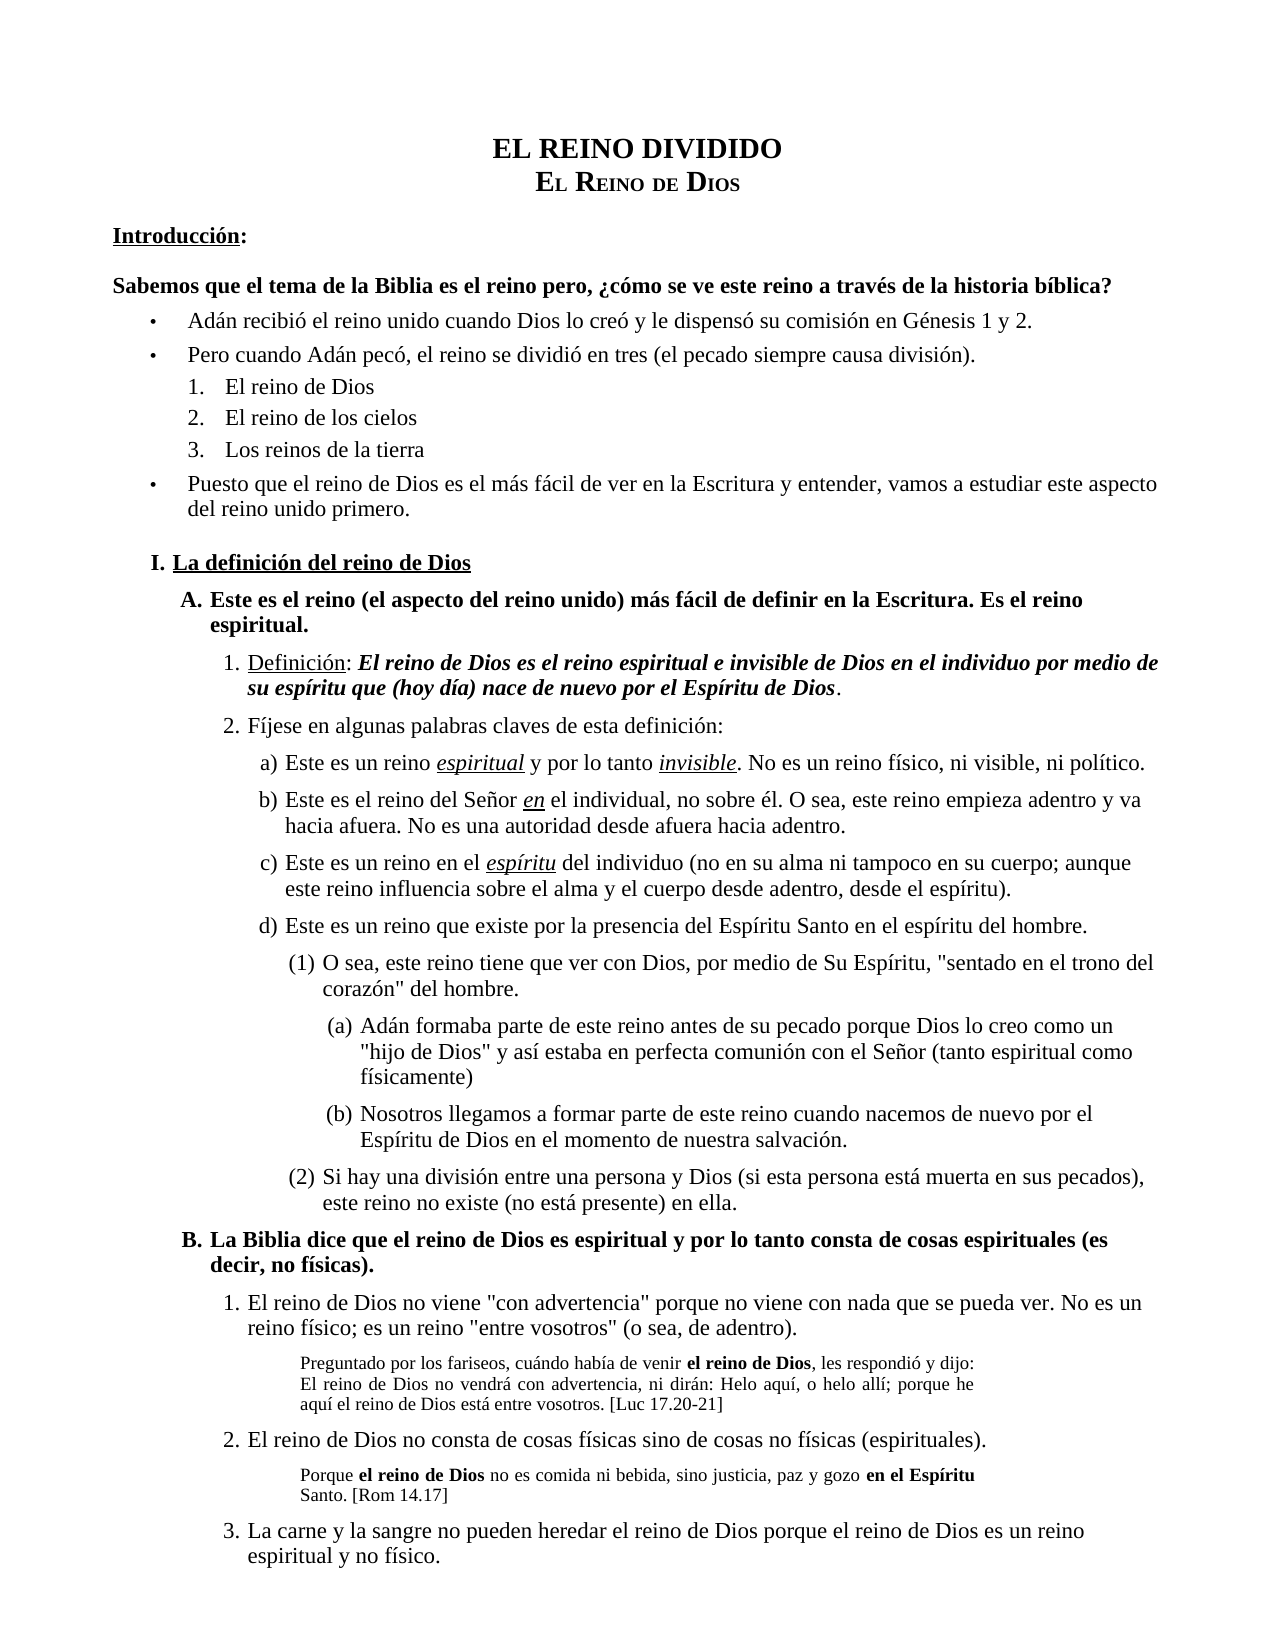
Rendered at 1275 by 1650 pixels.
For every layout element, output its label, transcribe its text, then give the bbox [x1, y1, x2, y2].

list El reino de Dios no consta de cosas físicas sino de cosas no físicas (espirituales). [187, 1427, 1162, 1452]
list Los reinos de la tierra [187, 437, 1162, 462]
list Este es un reino en el espíritu del individuo (no en su alma ni tampoco en su cuerpo; aunque este reino influencia sobre el alma y el cuerpo desde adentro, desde el espíritu). [225, 850, 1162, 901]
list El reino de Dios no viene "con advertencia" porque no viene con nada que se pueda ver. No es un reino físico; es un reino "entre vosotros" (o sea, de adentro). [187, 1290, 1162, 1341]
text Introducción: [112, 223, 1162, 248]
list Este es un reino que existe por la presencia del Espíritu Santo en el espíritu del hombre. [225, 913, 1162, 938]
text Porque el reino de Dios no es comida ni bebida, sino justicia, paz y gozo en el Espíritu Santo. [Rom 14.17] [300, 1464, 975, 1506]
list El reino de Dios [187, 374, 1162, 399]
list O sea, este reino tiene que ver con Dios, por medio de Su Espíritu, "sentado en el trono del corazón" del hombre. [262, 950, 1162, 1001]
list Adán recibió el reino unido cuando Dios lo creó y le dispensó su comisión en Génesis 1 y 2. [150, 308, 1162, 333]
text El Reino Dividido [112, 133, 1162, 165]
list El reino de los cielos [187, 405, 1162, 431]
list La definición del reino de Dios [112, 549, 1162, 575]
text El Reino de Dios [112, 165, 1162, 197]
list Nosotros llegamos a formar parte de este reino cuando nacemos de nuevo por el Espíritu de Dios en el momento de nuestra salvación. [300, 1101, 1162, 1152]
text Sabemos que el tema de la Biblia es el reino pero, ¿cómo se ve este reino a través de la historia bíblica? [112, 273, 1162, 299]
list Puesto que el reino de Dios es el más fácil de ver en la Escritura y entender, vamos a estudiar este aspecto del reino unido primero. [150, 471, 1162, 522]
list Este es el reino (el aspecto del reino unido) más fácil de definir en la Escritura. Es el reino espiritual. [150, 587, 1162, 638]
list Si hay una división entre una persona y Dios (si esta persona está muerta en sus pecados), este reino no existe (no está presente) en ella. [262, 1164, 1162, 1215]
list La Biblia dice que el reino de Dios es espiritual y por lo tanto consta de cosas espirituales (es decir, no físicas). [150, 1227, 1162, 1278]
list Fíjese en algunas palabras claves de esta definición: [187, 713, 1162, 738]
list La carne y la sangre no pueden heredar el reino de Dios porque el reino de Dios es un reino espiritual y no físico. [187, 1518, 1162, 1568]
text Preguntado por los fariseos, cuándo había de venir el reino de Dios, les respondió y dijo: El reino de Dios no vendrá con advertencia, ni dirán: Helo aquí, o helo allí; porque he aquí el reino de Dios está entre vosotros. [Luc 17.20-21] [300, 1353, 975, 1415]
list Pero cuando Adán pecó, el reino se dividió en tres (el pecado siempre causa división). [150, 342, 1162, 368]
list Este es el reino del Señor en el individual, no sobre él. O sea, este reino empieza adentro y va hacia afuera. No es una autoridad desde afuera hacia adentro. [225, 787, 1162, 838]
list Definición: El reino de Dios es el reino espiritual e invisible de Dios en el individuo por medio de su espíritu que (hoy día) nace de nuevo por el Espíritu de Dios. [187, 650, 1162, 701]
list Este es un reino espiritual y por lo tanto invisible. No es un reino físico, ni visible, ni político. [225, 750, 1162, 775]
list Adán formaba parte de este reino antes de su pecado porque Dios lo creo como un "hijo de Dios" y así estaba en perfecta comunión con el Señor (tanto espiritual como físicamente) [300, 1013, 1162, 1089]
